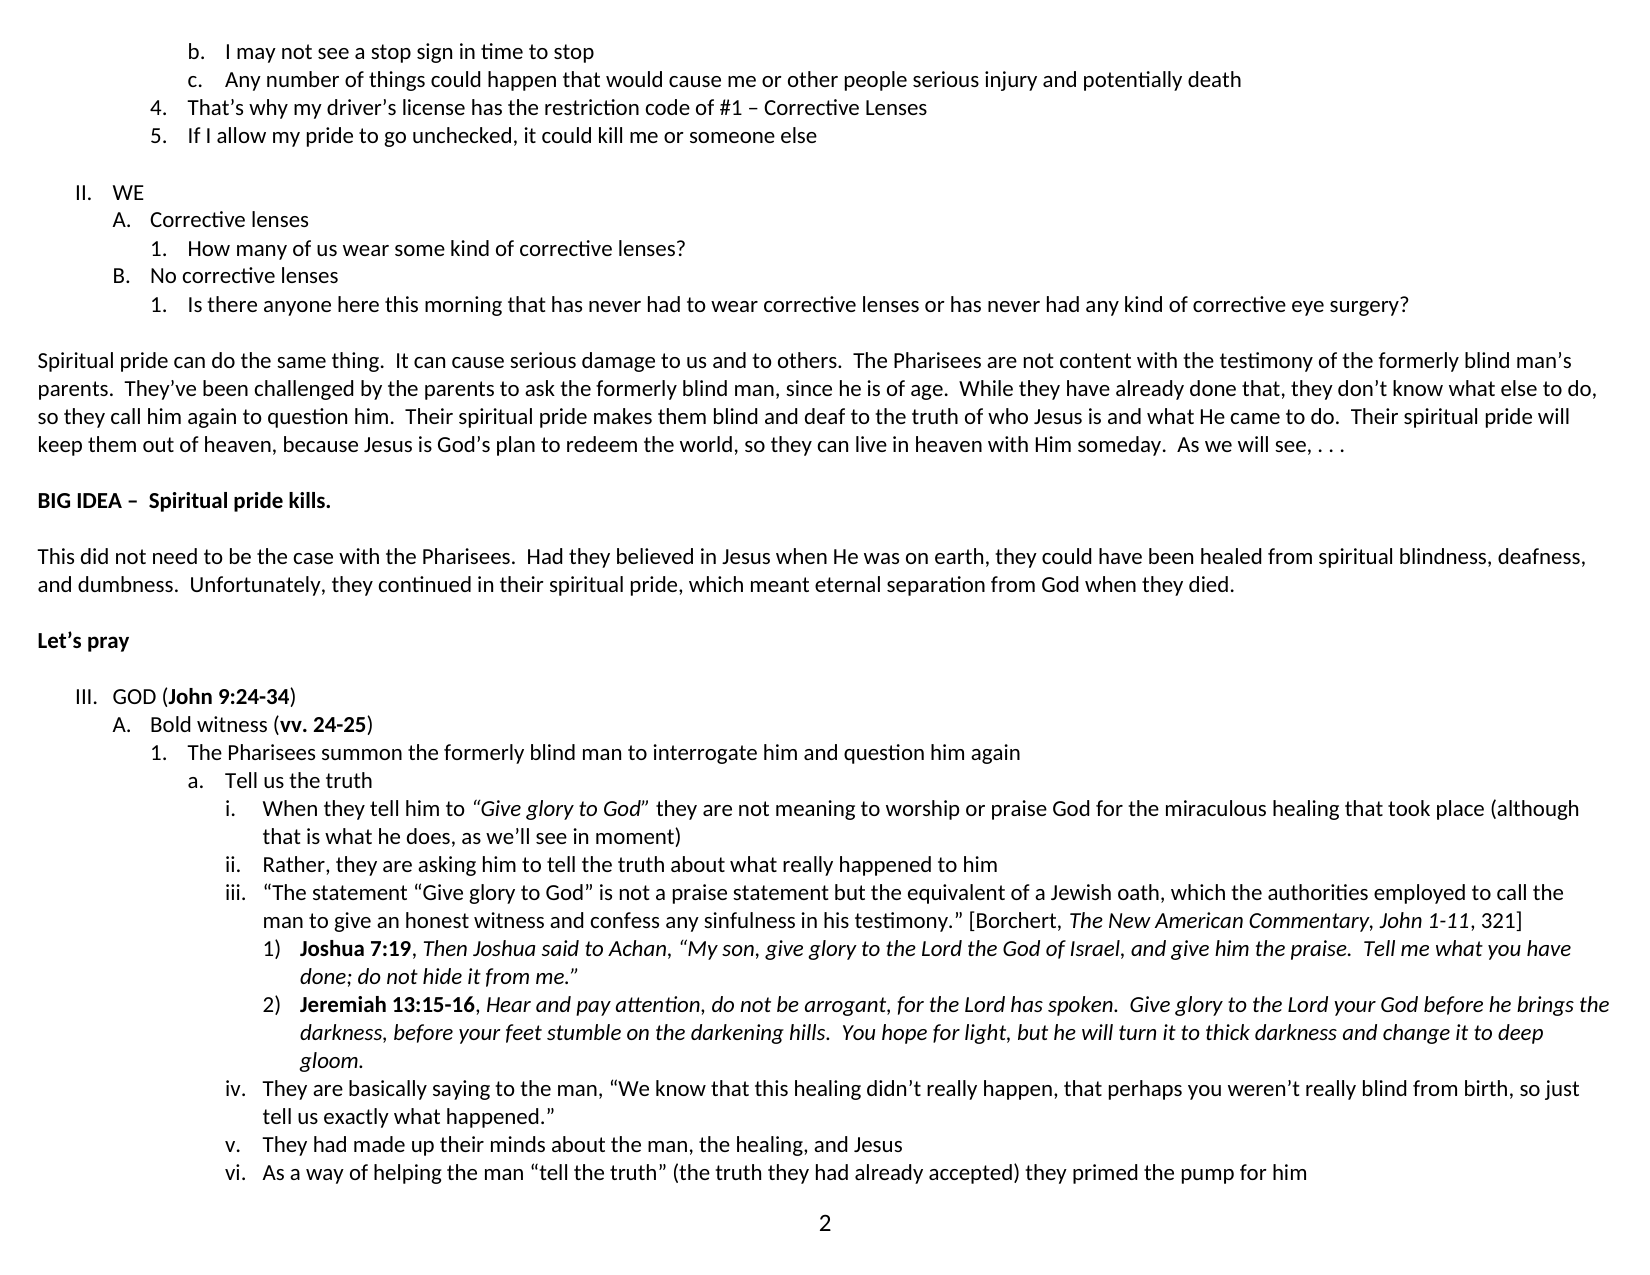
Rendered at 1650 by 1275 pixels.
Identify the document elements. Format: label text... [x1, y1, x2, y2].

list When they tell him to “Give glory to God” they are not meaning to worship or praise God for the miraculous healing that took place (although that is what he does, as we’ll see in moment) [225, 794, 1612, 850]
text BIG IDEA – Spiritual pride kills. [37, 486, 1612, 514]
list As a way of helping the man “tell the truth” (the truth they had already accepted) they primed the pump for him [225, 1158, 1612, 1186]
list Tell us the truth [187, 766, 1612, 794]
list That’s why my driver’s license has the restriction code of #1 – Corrective Lenses [150, 93, 1612, 122]
list If I allow my pride to go unchecked, it could kill me or someone else [150, 122, 1612, 149]
list GOD (John 9:24-34) [75, 682, 1612, 710]
list Any number of things could happen that would cause me or other people serious injury and potentially death [187, 66, 1612, 93]
text Let’s pray [37, 626, 1612, 654]
list “The statement “Give glory to God” is not a praise statement but the equivalent of a Jewish oath, which the authorities employed to call the man to give an honest witness and confess any sinfulness in his testimony.” [Borchert, The New American Commentary, John 1-11, 321] [225, 878, 1612, 934]
list They had made up their minds about the man, the healing, and Jesus [225, 1130, 1612, 1158]
list Corrective lenses [112, 206, 1612, 234]
list Joshua 7:19, Then Joshua said to Achan, “My son, give glory to the Lord the God of Israel, and give him the praise. Tell me what you have done; do not hide it from me.” [262, 934, 1612, 990]
list How many of us wear some kind of corrective lenses? [150, 234, 1612, 262]
list No corrective lenses [112, 262, 1612, 290]
list Rather, they are asking him to tell the truth about what really happened to him [225, 850, 1612, 878]
text This did not need to be the case with the Pharisees. Had they believed in Jesus when He was on earth, they could have been healed from spiritual blindness, deafness, and dumbness. Unfortunately, they continued in their spiritual pride, which meant eternal separation from God when they died. [37, 542, 1612, 598]
list WE [75, 178, 1612, 206]
list Jeremiah 13:15-16, Hear and pay attention, do not be arrogant, for the Lord has spoken. Give glory to the Lord your God before he brings the darkness, before your feet stumble on the darkening hills. You hope for light, but he will turn it to thick darkness and change it to deep gloom. [262, 990, 1612, 1074]
list They are basically saying to the man, “We know that this healing didn’t really happen, that perhaps you weren’t really blind from birth, so just tell us exactly what happened.” [225, 1074, 1612, 1130]
list The Pharisees summon the formerly blind man to interrogate him and question him again [150, 738, 1612, 766]
text Spiritual pride can do the same thing. It can cause serious damage to us and to others. The Pharisees are not content with the testimony of the formerly blind man’s parents. They’ve been challenged by the parents to ask the formerly blind man, since he is of age. While they have already done that, they don’t know what else to do, so they call him again to question him. Their spiritual pride makes them blind and deaf to the truth of who Jesus is and what He came to do. Their spiritual pride will keep them out of heaven, because Jesus is God’s plan to redeem the world, so they can live in heaven with Him someday. As we will see, . . . [37, 346, 1612, 458]
list Bold witness (vv. 24-25) [112, 710, 1612, 738]
list Is there anyone here this morning that has never had to wear corrective lenses or has never had any kind of corrective eye surgery? [150, 290, 1612, 318]
list I may not see a stop sign in time to stop [187, 37, 1612, 66]
